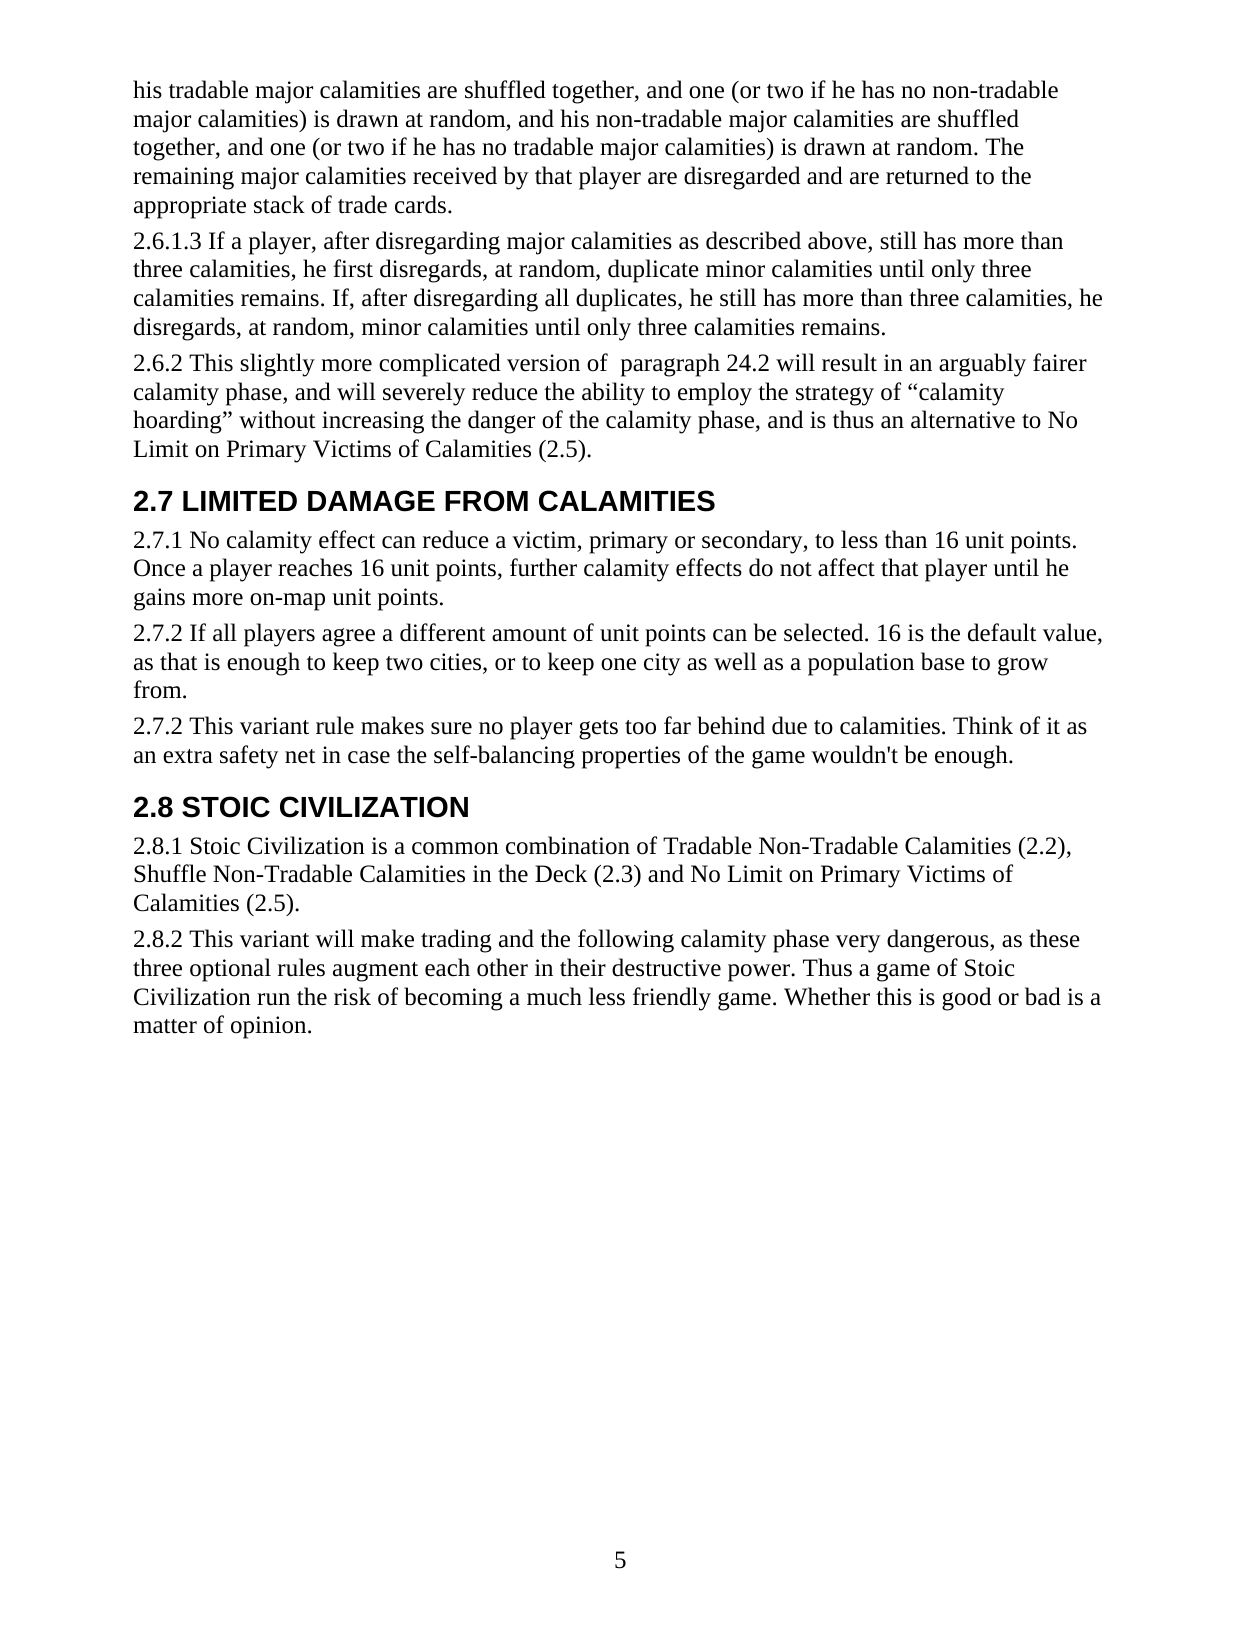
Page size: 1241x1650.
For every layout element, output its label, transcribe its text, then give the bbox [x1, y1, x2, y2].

text 2.8.2 This variant will make trading and the following calamity phase very dangerous, as these three optional rules augment each other in their destructive power. Thus a game of Stoic Civilization run the risk of becoming a much less friendly game. Whether this is good or bad is a matter of opinion. [133, 924, 1107, 1039]
text 2.6.1.3 If a player, after disregarding major calamities as described above, still has more than three calamities, he first disregards, at random, duplicate minor calamities until only three calamities remains. If, after disregarding all duplicates, he still has more than three calamities, he disregards, at random, minor calamities until only three calamities remains. [133, 226, 1107, 341]
subtitle 2.7 Limited Damage from Calamities [133, 484, 1107, 518]
subtitle 2.8 Stoic Civilization [133, 790, 1107, 824]
text 2.8.1 Stoic Civilization is a common combination of Tradable Non-Tradable Calamities (2.2), Shuffle Non-Tradable Calamities in the Deck (2.3) and No Limit on Primary Victims of Calamities (2.5). [133, 831, 1107, 917]
text his tradable major calamities are shuffled together, and one (or two if he has no non-tradable major calamities) is drawn at random, and his non-tradable major calamities are shuffled together, and one (or two if he has no tradable major calamities) is drawn at random. The remaining major calamities received by that player are disregarded and are returned to the appropriate stack of trade cards. [133, 75, 1107, 219]
text 2.6.2 This slightly more complicated version of paragraph 24.2 will result in an arguably fairer calamity phase, and will severely reduce the ability to employ the strategy of “calamity hoarding” without increasing the danger of the calamity phase, and is thus an alternative to No Limit on Primary Victims of Calamities (2.5). [133, 348, 1107, 463]
text 2.7.2 This variant rule makes sure no player gets too far behind due to calamities. Think of it as an extra safety net in case the self-balancing properties of the game wouldn't be enough. [133, 711, 1107, 769]
text 2.7.2 If all players agree a different amount of unit points can be selected. 16 is the default value, as that is enough to keep two cities, or to keep one city as well as a population base to grow from. [133, 618, 1107, 704]
text 2.7.1 No calamity effect can reduce a victim, primary or secondary, to less than 16 unit points. Once a player reaches 16 unit points, further calamity effects do not affect that player until he gains more on-map unit points. [133, 525, 1107, 611]
